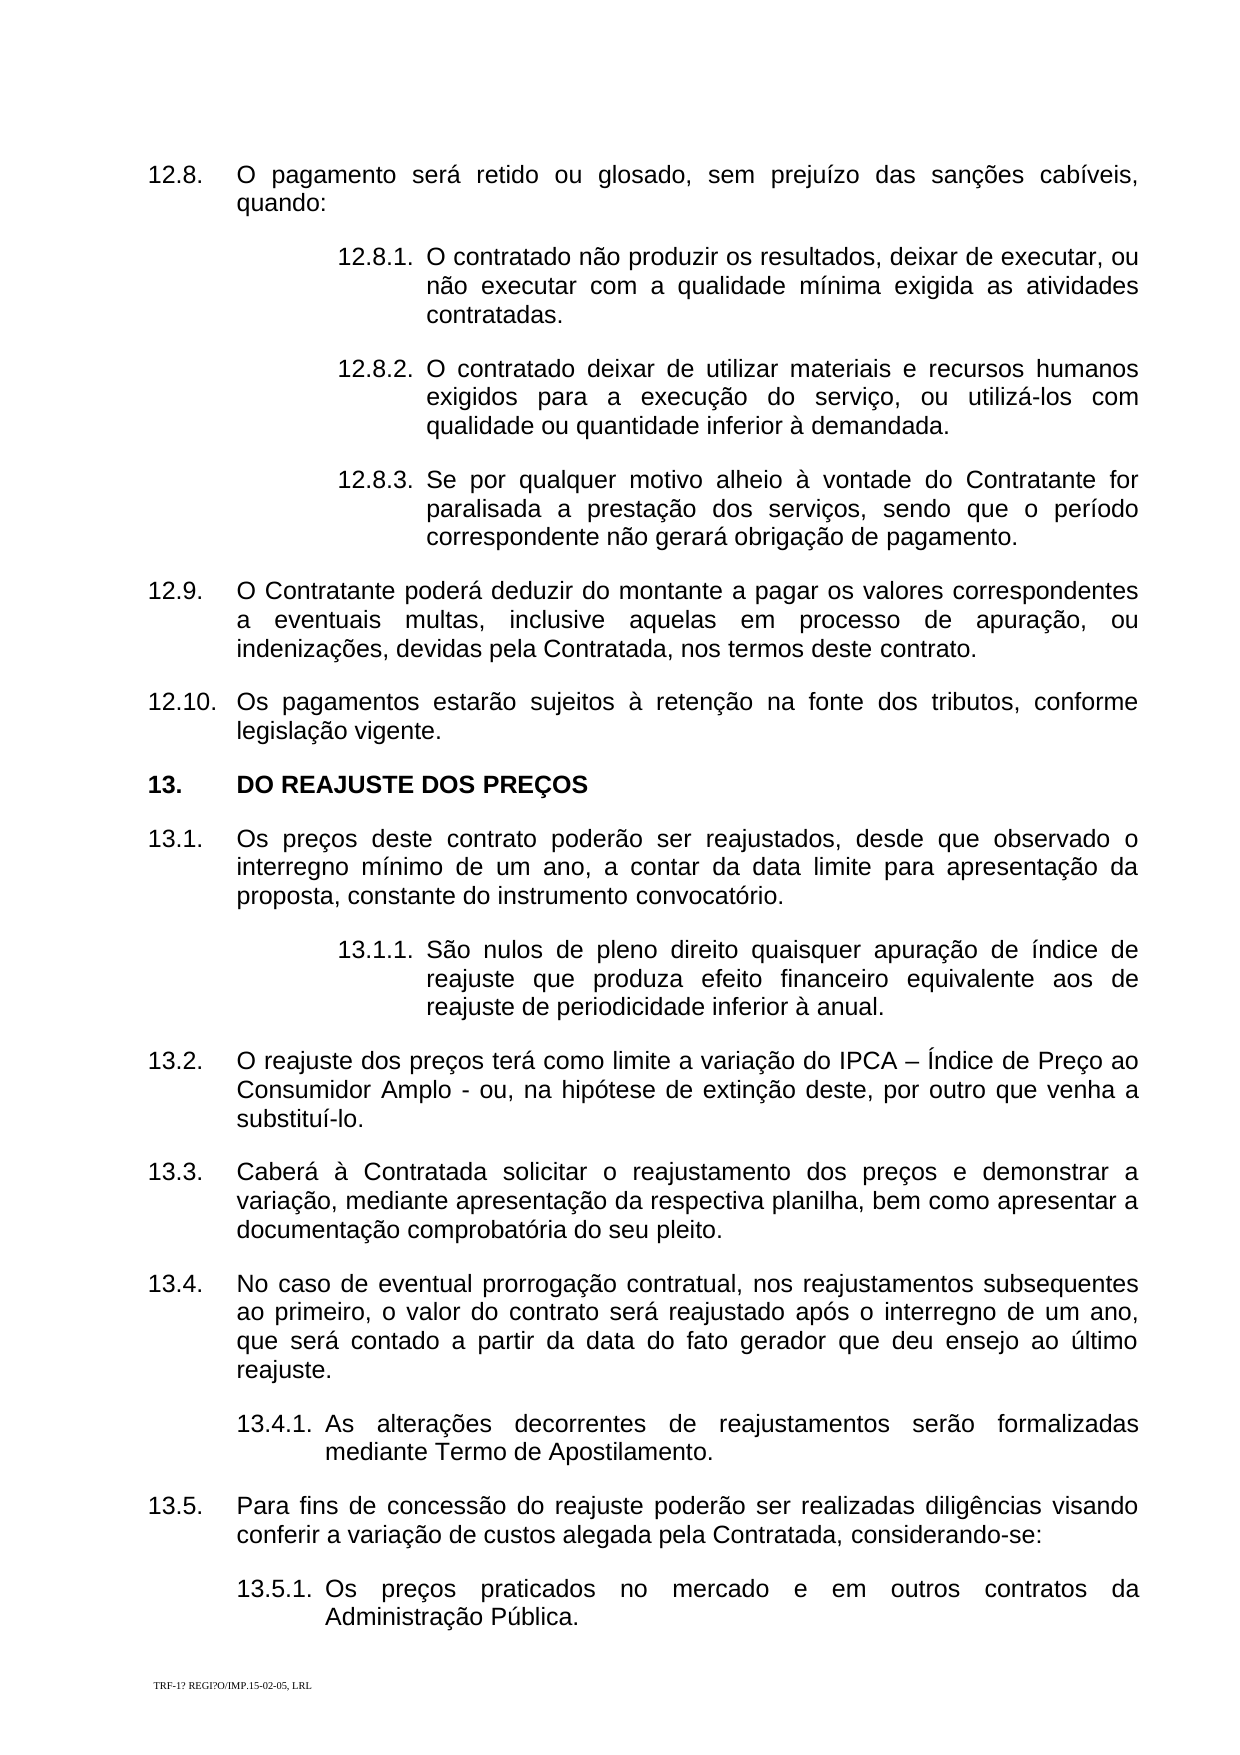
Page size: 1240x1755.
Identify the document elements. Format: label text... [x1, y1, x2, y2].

list O contratado deixar de utilizar materiais e recursos humanos exigidos para a execução do serviço, ou utilizá-los com qualidade ou quantidade inferior à demandada. [337, 353, 1140, 440]
list O reajuste dos preços terá como limite a variação do IPCA – Índice de Preço ao Consumidor Amplo - ou, na hipótese de extinção deste, por outro que venha a substituí-lo. [148, 1046, 1140, 1132]
list O pagamento será retido ou glosado, sem prejuízo das sanções cabíveis, quando: [148, 160, 1140, 217]
list Caberá à Contratada solicitar o reajustamento dos preços e demonstrar a variação, mediante apresentação da respectiva planilha, bem como apresentar a documentação comprobatória do seu pleito. [148, 1157, 1140, 1243]
list O contratado não produzir os resultados, deixar de executar, ou não executar com a qualidade mínima exigida as atividades contratadas. [337, 242, 1140, 328]
list O Contratante poderá deduzir do montante a pagar os valores correspondentes a eventuais multas, inclusive aquelas em processo de apuração, ou indenizações, devidas pela Contratada, nos termos deste contrato. [148, 576, 1140, 662]
list Os pagamentos estarão sujeitos à retenção na fonte dos tributos, conforme legislação vigente. [148, 687, 1140, 745]
list No caso de eventual prorrogação contratual, nos reajustamentos subsequentes ao primeiro, o valor do contrato será reajustado após o interregno de um ano, que será contado a partir da data do fato gerador que deu ensejo ao último reajuste. [148, 1268, 1140, 1383]
list Os preços deste contrato poderão ser reajustados, desde que observado o interregno mínimo de um ano, a contar da data limite para apresentação da proposta, constante do instrumento convocatório. [148, 823, 1140, 910]
list Os preços praticados no mercado e em outros contratos da Administração Pública. [236, 1574, 1140, 1631]
subtitle DO REAJUSTE DOS PREÇOS [148, 770, 1152, 798]
list Se por qualquer motivo alheio à vontade do Contratante for paralisada a prestação dos serviços, sendo que o período correspondente não gerará obrigação de pagamento. [337, 465, 1140, 551]
list As alterações decorrentes de reajustamentos serão formalizadas mediante Termo de Apostilamento. [236, 1408, 1140, 1466]
list Para fins de concessão do reajuste poderão ser realizadas diligências visando conferir a variação de custos alegada pela Contratada, considerando-se: [148, 1491, 1140, 1548]
list São nulos de pleno direito quaisquer apuração de índice de reajuste que produza efeito financeiro equivalente aos de reajuste de periodicidade inferior à anual. [337, 935, 1140, 1021]
